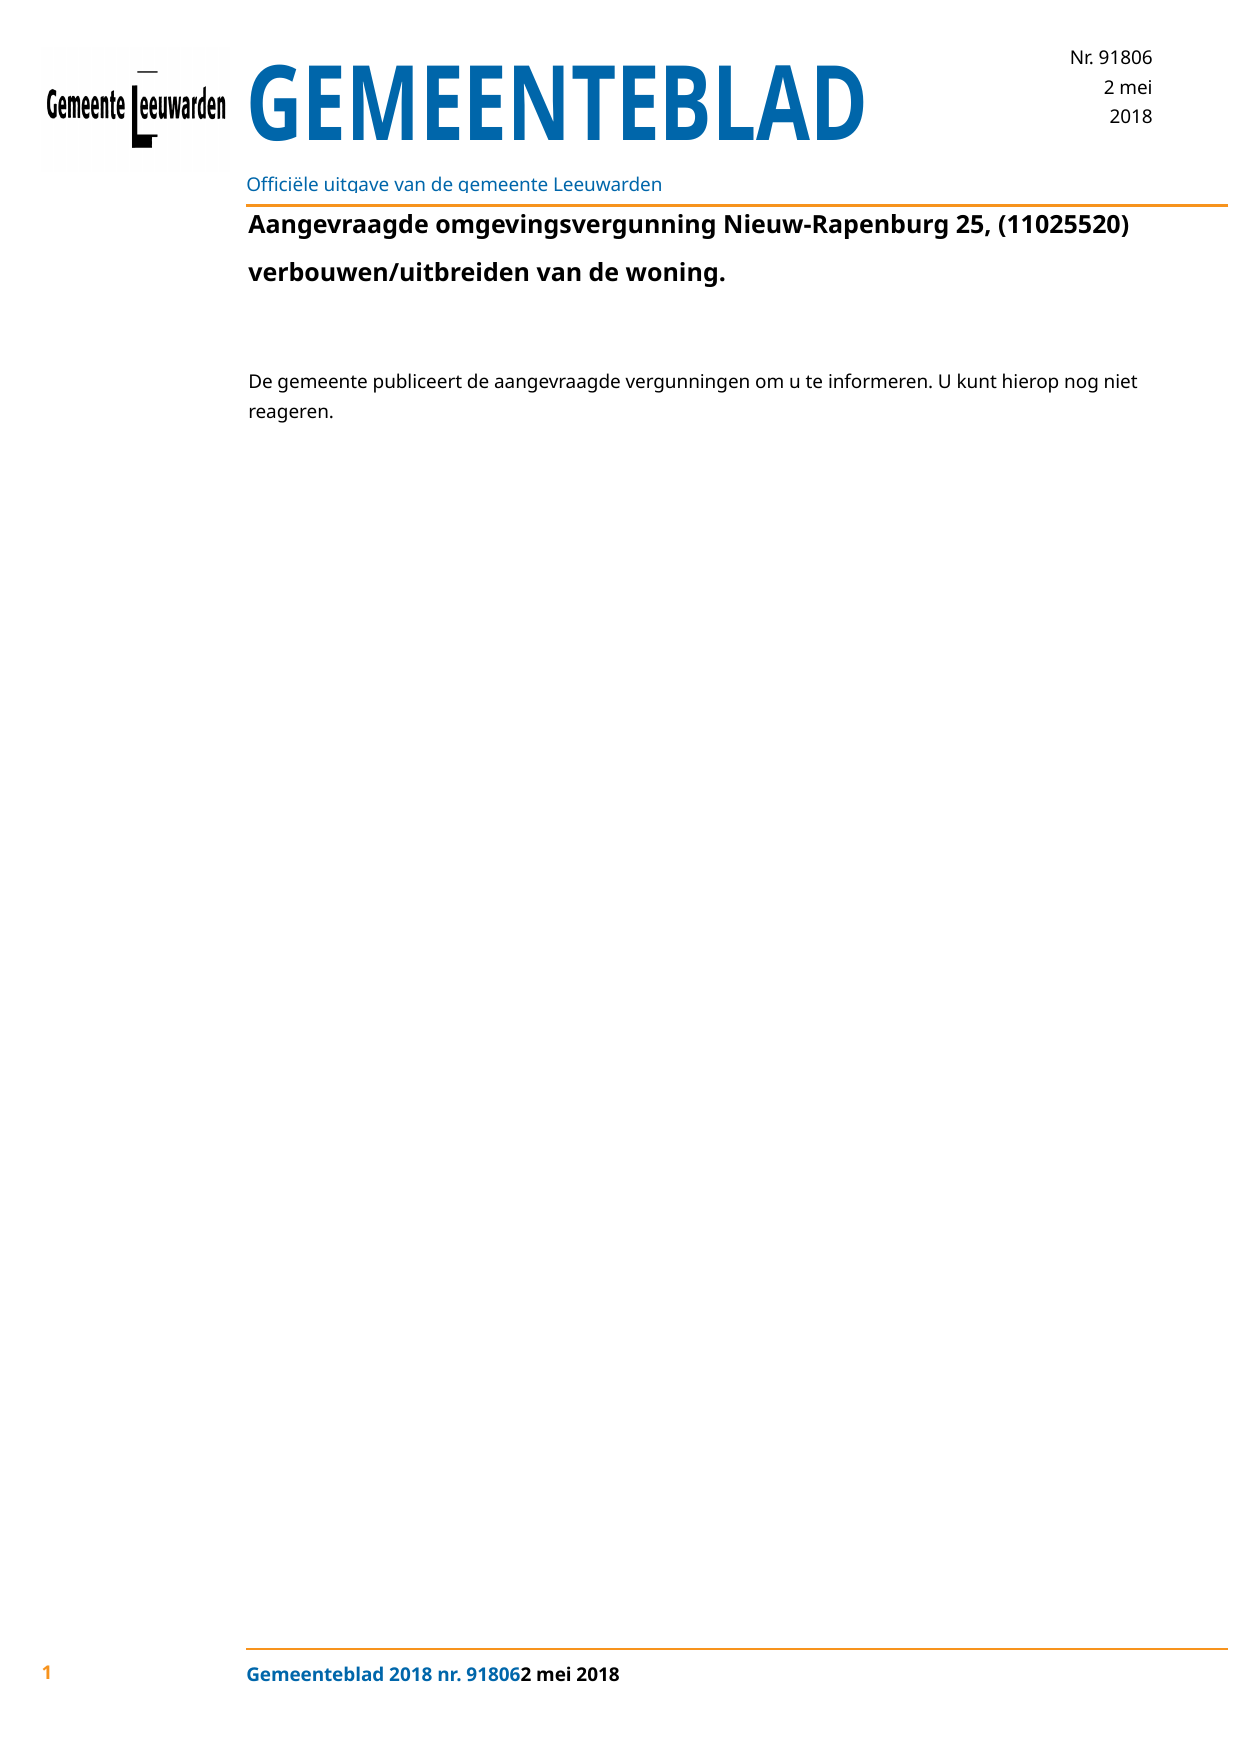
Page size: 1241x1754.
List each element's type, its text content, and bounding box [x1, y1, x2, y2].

text De gemeente publiceert de aangevraagde vergunningen om u te informeren. U kunt hierop nog niet reageren. [248, 368, 1152, 424]
picture [41, 47, 231, 172]
text Aangevraagde omgevingsvergunning Nieuw-Rapenburg 25, (11025520) verbouwen/uitbreiden van de woning. [248, 207, 1152, 288]
